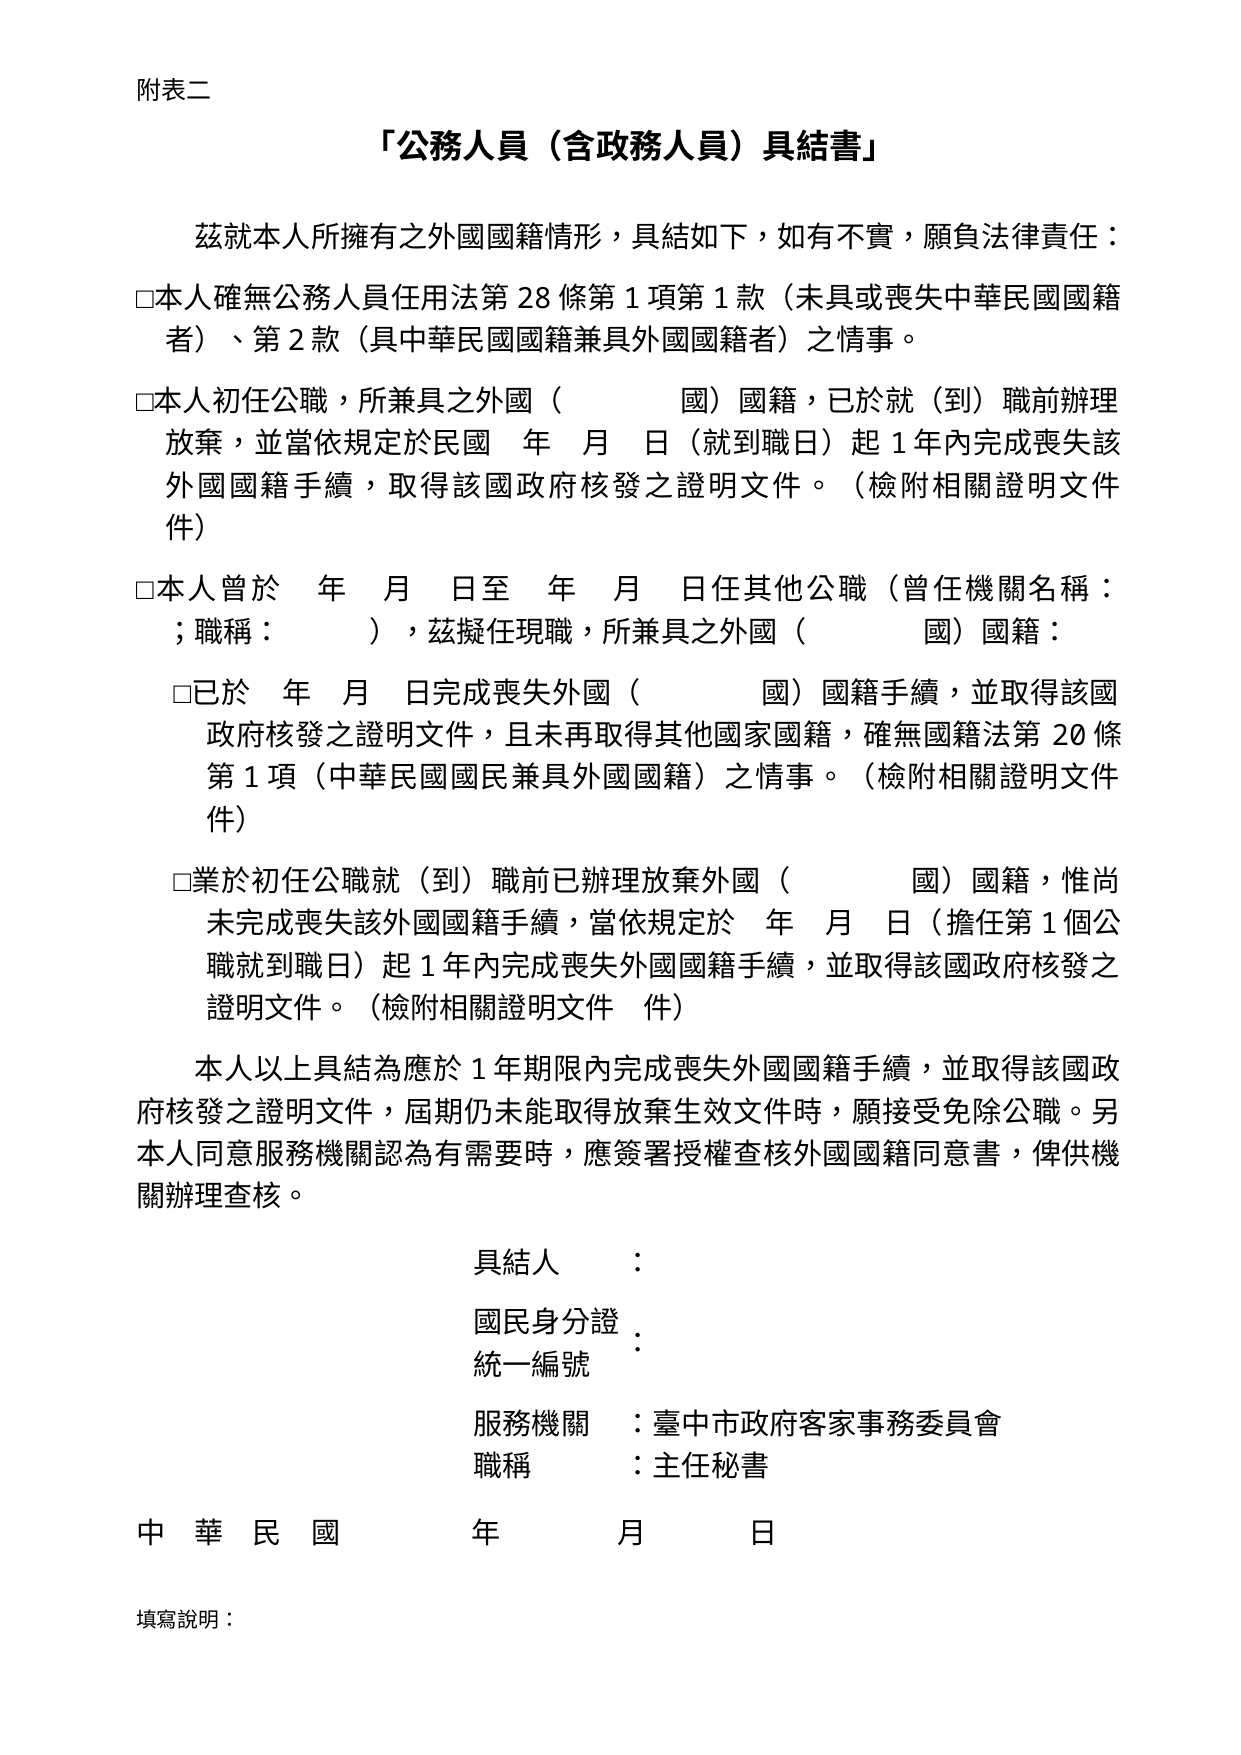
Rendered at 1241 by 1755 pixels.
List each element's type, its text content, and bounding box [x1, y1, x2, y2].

table_cell [380, 1443, 473, 1485]
text 本人以上具結為應於1年期限內完成喪失外國國籍手續，並取得該國政府核發之證明文件，屆期仍未能取得放棄生效文件時，願接受免除公職。另本人同意服務機關認為有需要時，應簽署授權查核外國國籍同意書，俾供機關辦理查核。 [136, 1046, 1122, 1215]
table_cell 服務機關 [473, 1400, 623, 1442]
text 填寫說明： [136, 1577, 1122, 1639]
text 茲就本人所擁有之外國國籍情形，具結如下，如有不實，願負法律責任： [136, 213, 1122, 255]
text □本人曾於 年 月 日至 年 月 日任其他公職（曾任機關名稱： ；職稱： ），茲擬任現職，所兼具之外國（ 國）國籍： [136, 566, 1122, 651]
table_cell 國民身分證 統一編號 [473, 1299, 623, 1383]
text □本人確無公務人員任用法第28條第1項第1款（未具或喪失中華民國國籍者）、第2款（具中華民國國籍兼具外國國籍者）之情事。 [136, 274, 1122, 359]
table_cell [380, 1384, 473, 1400]
table_header [380, 1240, 473, 1282]
table_header ： [623, 1240, 1111, 1282]
table_cell [473, 1384, 623, 1400]
text □本人初任公職，所兼具之外國（ 國）國籍，已於就（到）職前辦理放棄，並當依規定於民國 年 月 日（就到職日）起1年內完成喪失該外國國籍手續，取得該國政府核發之證明文件。（檢附相關證明文件 件） [136, 378, 1122, 547]
table_cell ： [623, 1299, 1111, 1383]
table_header 具結人 [473, 1240, 623, 1282]
table_cell ：主任秘書 [623, 1443, 1111, 1485]
text □業於初任公職就（到）職前已辦理放棄外國（ 國）國籍，惟尚未完成喪失該外國國籍手續，當依規定於 年 月 日（擔任第1個公職就到職日）起1年內完成喪失外國國籍手續，並取得該國政府核發之證明文件。（檢附相關證明文件 件） [173, 857, 1122, 1027]
table_cell [380, 1299, 473, 1383]
text 中 華 民 國 年 月 日 [136, 1510, 1122, 1552]
table_cell [623, 1384, 1111, 1400]
text □已於 年 月 日完成喪失外國（ 國）國籍手續，並取得該國政府核發之證明文件，且未再取得其他國家國籍，確無國籍法第20條第1項（中華民國國民兼具外國國籍）之情事。（檢附相關證明文件 件） [173, 669, 1122, 839]
table_cell [623, 1282, 1111, 1299]
text 「公務人員（含政務人員）具結書」 [136, 119, 1122, 168]
table_cell [473, 1282, 623, 1299]
table_cell 職稱 [473, 1443, 623, 1485]
table_cell [380, 1282, 473, 1299]
table_cell [380, 1400, 473, 1442]
table_cell ：臺中市政府客家事務委員會 [623, 1400, 1111, 1442]
